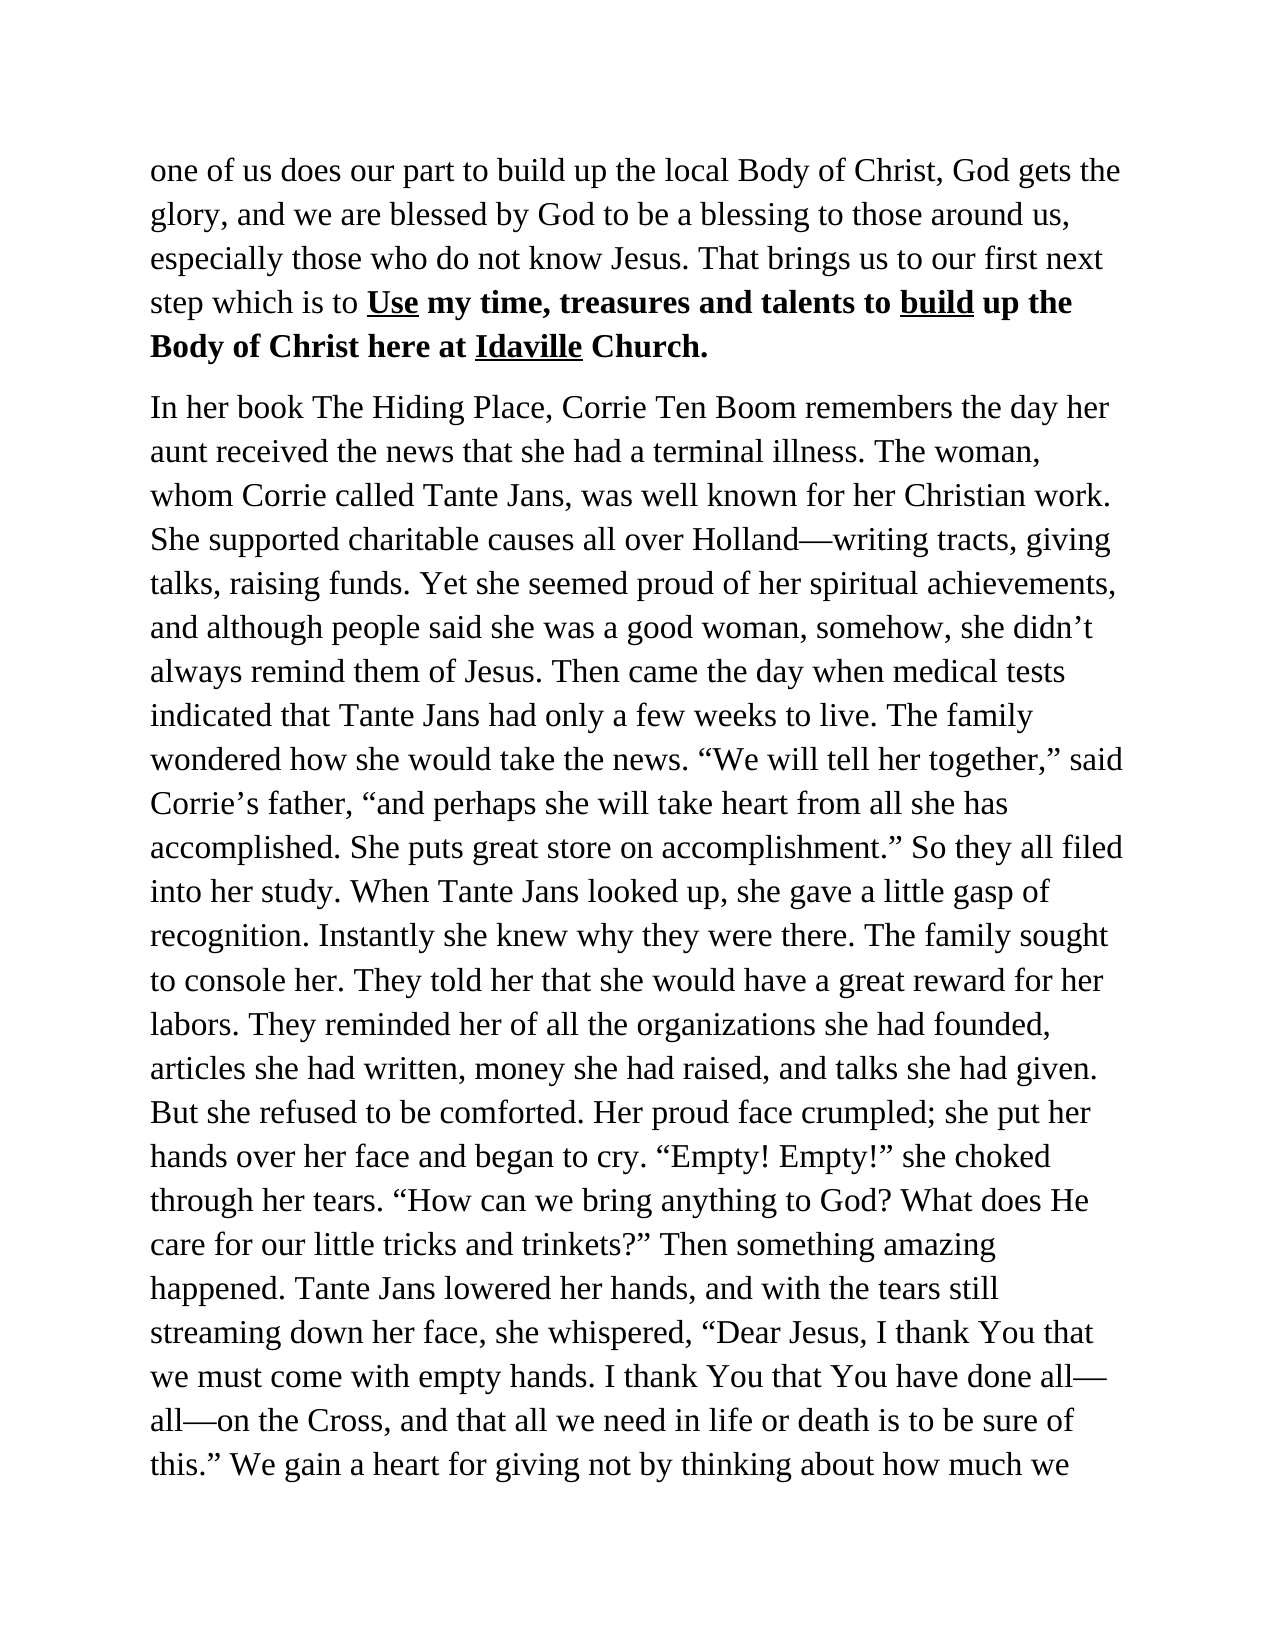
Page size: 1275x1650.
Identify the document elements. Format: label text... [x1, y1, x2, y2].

text In her book The Hiding Place, Corrie Ten Boom remembers the day her aunt received the news that she had a terminal illness. The woman, whom Corrie called Tante Jans, was well known for her Christian work. She supported charitable causes all over Holland—writing tracts, giving talks, raising funds. Yet she seemed proud of her spiritual achievements, and although people said she was a good woman, somehow, she didn’t always remind them of Jesus. Then came the day when medical tests indicated that Tante Jans had only a few weeks to live. The family wondered how she would take the news. “We will tell her together,” said Corrie’s father, “and perhaps she will take heart from all she has accomplished. She puts great store on accomplishment.” So they all filed into her study. When Tante Jans looked up, she gave a little gasp of recognition. Instantly she knew why they were there. The family sought to console her. They told her that she would have a great reward for her labors. They reminded her of all the organizations she had founded, articles she had written, money she had raised, and talks she had given. But she refused to be comforted. Her proud face crumpled; she put her hands over her face and began to cry. “Empty! Empty!” she choked through her tears. “How can we bring anything to God? What does He care for our little tricks and trinkets?” Then something amazing happened. Tante Jans lowered her hands, and with the tears still streaming down her face, she whispered, “Dear Jesus, I thank You that we must come with empty hands. I thank You that You have done all—all—on the Cross, and that all we need in life or death is to be sure of this.” We gain a heart for giving not by thinking about how much we [150, 387, 1125, 1483]
text one of us does our part to build up the local Body of Christ, God gets the glory, and we are blessed by God to be a blessing to those around us, especially those who do not know Jesus. That brings us to our first next step which is to Use my time, treasures and talents to build up the Body of Christ here at Idaville Church. [150, 150, 1125, 364]
